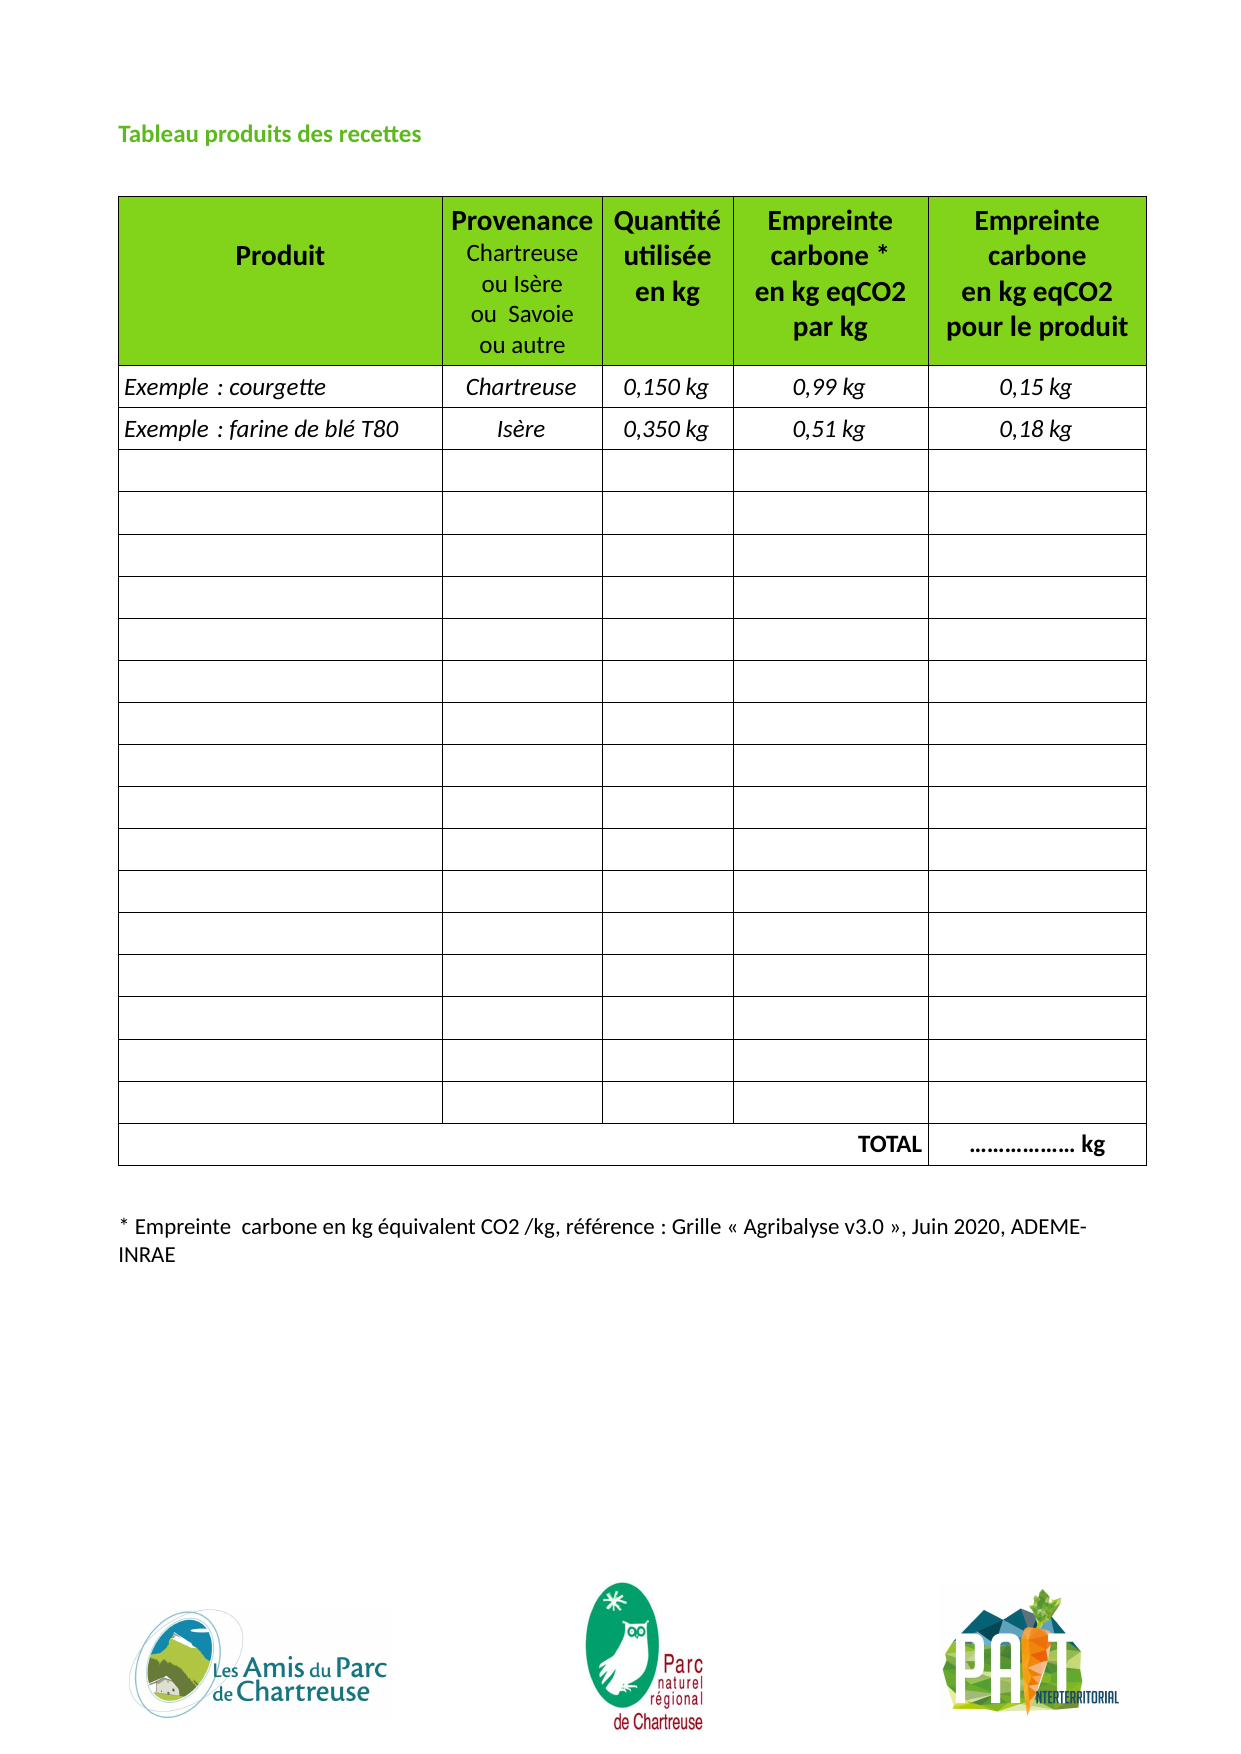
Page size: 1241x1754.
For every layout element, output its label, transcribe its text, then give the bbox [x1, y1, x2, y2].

table_cell [119, 1082, 442, 1123]
table_cell [119, 1040, 442, 1081]
table_cell [929, 829, 1146, 870]
table_cell [443, 619, 602, 660]
table_cell [443, 1040, 602, 1081]
table_cell [443, 745, 602, 786]
table_cell [734, 955, 928, 996]
table_cell [734, 871, 928, 912]
table_cell [929, 577, 1146, 618]
picture [939, 1585, 1122, 1719]
table_cell [603, 871, 733, 912]
table_cell [603, 492, 733, 533]
table_cell [734, 787, 928, 828]
table_cell [929, 1082, 1146, 1123]
table_cell [443, 535, 602, 576]
table_header Produit [119, 197, 442, 365]
table_cell Chartreuse [443, 366, 602, 407]
table_cell [734, 997, 928, 1038]
picture [583, 1581, 704, 1732]
table_cell TOTAL [119, 1124, 928, 1165]
table_cell [929, 450, 1146, 491]
text * Empreinte carbone en kg équivalent CO2 /kg, référence : Grille « Agribalyse v3.0 », Juin 2020, ADEME-INRAE [118, 1212, 1122, 1268]
list Tableau produits des recettes [118, 118, 1122, 149]
table_header Empreinte carbone * en kg eqCO2 par kg [734, 197, 928, 365]
table_cell [443, 450, 602, 491]
table_cell [603, 661, 733, 702]
table_cell [603, 745, 733, 786]
table_cell [119, 661, 442, 702]
table_cell [443, 661, 602, 702]
table_cell [929, 492, 1146, 533]
table_cell [119, 871, 442, 912]
table_cell [119, 450, 442, 491]
table_cell [603, 577, 733, 618]
table_cell [443, 703, 602, 744]
table_cell [443, 913, 602, 954]
table_cell [443, 829, 602, 870]
table_cell 0,99 kg [734, 366, 928, 407]
table_cell [734, 829, 928, 870]
table_cell [734, 661, 928, 702]
table_cell [603, 913, 733, 954]
table_cell [929, 703, 1146, 744]
table_cell [734, 619, 928, 660]
table_cell [929, 619, 1146, 660]
table_cell [443, 787, 602, 828]
table_cell [929, 787, 1146, 828]
table_cell [603, 955, 733, 996]
table_cell 0,15 kg [929, 366, 1146, 407]
table_header Provenance Chartreuse ou Isère ou Savoie ou autre [443, 197, 602, 365]
table_cell [119, 913, 442, 954]
table_cell [734, 535, 928, 576]
table_cell [603, 829, 733, 870]
table_cell [443, 492, 602, 533]
table_cell [443, 1082, 602, 1123]
table_cell [119, 703, 442, 744]
table_cell [119, 829, 442, 870]
table_cell [119, 745, 442, 786]
table_cell [929, 955, 1146, 996]
table_cell [603, 619, 733, 660]
table_cell 0,150 kg [603, 366, 733, 407]
table_cell [734, 450, 928, 491]
table_cell 0,51 kg [734, 408, 928, 449]
table_cell [734, 492, 928, 533]
table_cell [119, 577, 442, 618]
table_cell [119, 787, 442, 828]
table_cell [603, 1082, 733, 1123]
table_cell [603, 535, 733, 576]
table_cell [734, 1082, 928, 1123]
table_cell [119, 492, 442, 533]
table_cell [929, 535, 1146, 576]
table_cell Exemple : farine de blé T80 [119, 408, 442, 449]
table_cell Exemple : courgette [119, 366, 442, 407]
table_cell [929, 871, 1146, 912]
table_cell [443, 997, 602, 1038]
table_cell [734, 703, 928, 744]
table_cell [443, 871, 602, 912]
picture [120, 1605, 394, 1723]
table_cell [603, 997, 733, 1038]
table_cell [603, 787, 733, 828]
table_cell [603, 1040, 733, 1081]
table_cell [734, 745, 928, 786]
table_cell Isère [443, 408, 602, 449]
table_header Empreinte carbone en kg eqCO2 pour le produit [929, 197, 1146, 365]
table_cell [734, 577, 928, 618]
table_cell 0,350 kg [603, 408, 733, 449]
table_cell [443, 955, 602, 996]
table_cell [929, 745, 1146, 786]
table_cell [443, 577, 602, 618]
table_cell [119, 619, 442, 660]
table_cell [929, 997, 1146, 1038]
table_cell [929, 661, 1146, 702]
table_cell [603, 703, 733, 744]
table_cell [119, 955, 442, 996]
table_cell [119, 997, 442, 1038]
table_cell [119, 535, 442, 576]
table_cell ……………… kg [929, 1124, 1146, 1165]
table_cell [929, 913, 1146, 954]
table_cell [929, 1040, 1146, 1081]
table_cell [603, 450, 733, 491]
table_cell [734, 913, 928, 954]
table_header Quantité utilisée en kg [603, 197, 733, 365]
table_cell 0,18 kg [929, 408, 1146, 449]
table_cell [734, 1040, 928, 1081]
